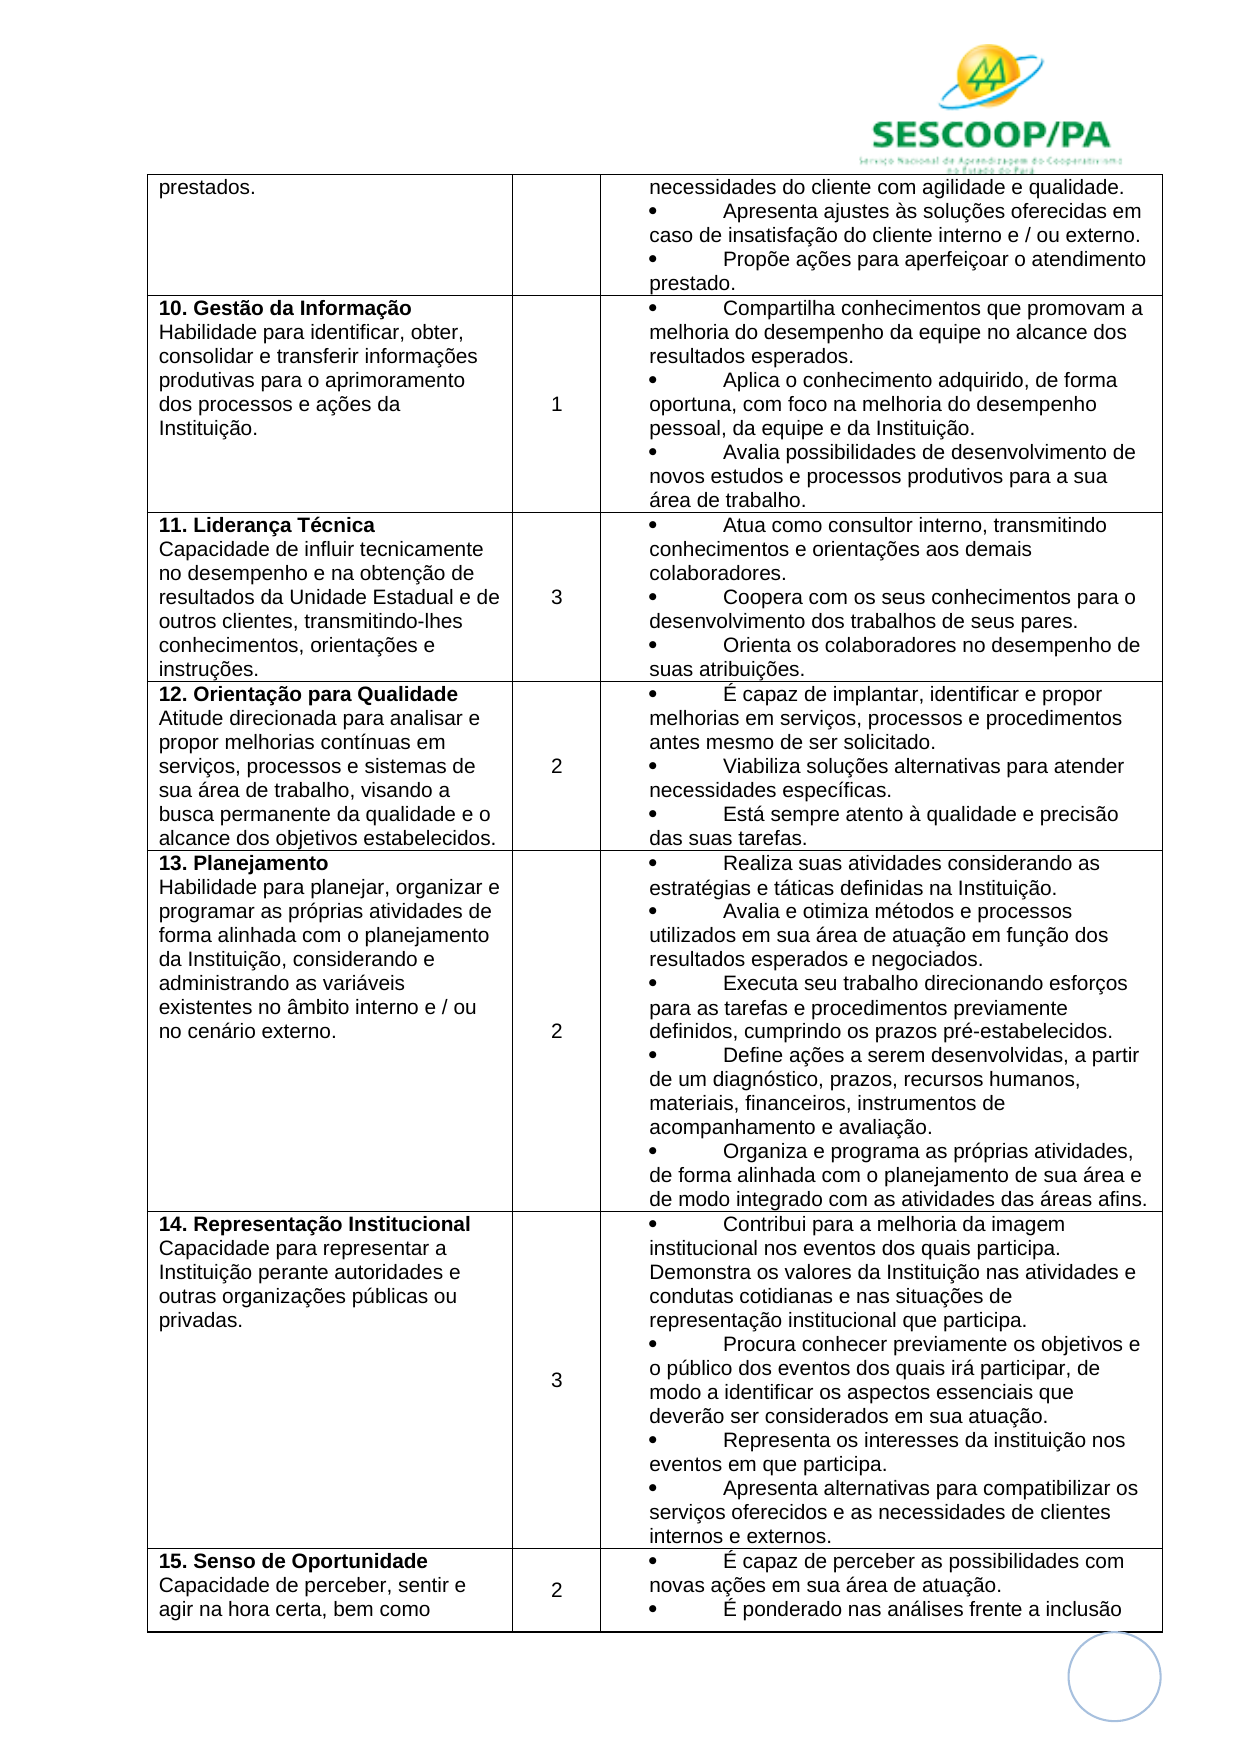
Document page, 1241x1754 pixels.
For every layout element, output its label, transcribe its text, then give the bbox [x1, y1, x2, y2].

table_cell necessidades do cliente com agilidade e qualidade. Apresenta ajustes às soluções oferecidas em caso de insatisfação do cliente interno e / ou externo. Propõe ações para aperfeiçoar o atendimento prestado. [601, 175, 1162, 295]
table_cell 12. Orientação para Qualidade Atitude direcionada para analisar e propor melhorias contínuas em serviços, processos e sistemas de sua área de trabalho, visando a busca permanente da qualidade e o alcance dos objetivos estabelecidos. [148, 682, 512, 850]
table_cell Realiza suas atividades considerando as estratégias e táticas definidas na Instituição. Avalia e otimiza métodos e processos utilizados em sua área de atuação em função dos resultados esperados e negociados. Executa seu trabalho direcionando esforços para as tarefas e procedimentos previamente definidos, cumprindo os prazos pré-estabelecidos. Define ações a serem desenvolvidas, a partir de um diagnóstico, prazos, recursos humanos, materiais, financeiros, instrumentos de acompanhamento e avaliação. Organiza e programa as próprias atividades, de forma alinhada com o planejamento de sua área e de modo integrado com as atividades das áreas afins. [601, 851, 1162, 1211]
table_cell É capaz de perceber as possibilidades com novas ações em sua área de atuação. É ponderado nas análises frente a inclusão [601, 1549, 1162, 1631]
table_cell [513, 175, 600, 295]
table_cell 2 [513, 851, 600, 1211]
table_cell 1 [513, 296, 600, 512]
table_cell 3 [513, 1212, 600, 1548]
table_cell 2 [513, 682, 600, 850]
table_cell 15. Senso de Oportunidade Capacidade de perceber, sentir e agir na hora certa, bem como [148, 1549, 512, 1631]
table_cell 14. Representação Institucional Capacidade para representar a Instituição perante autoridades e outras organizações públicas ou privadas. [148, 1212, 512, 1548]
table_cell Compartilha conhecimentos que promovam a melhoria do desempenho da equipe no alcance dos resultados esperados. Aplica o conhecimento adquirido, de forma oportuna, com foco na melhoria do desempenho pessoal, da equipe e da Instituição. Avalia possibilidades de desenvolvimento de novos estudos e processos produtivos para a sua área de trabalho. [601, 296, 1162, 512]
table_cell Contribui para a melhoria da imagem institucional nos eventos dos quais participa. Demonstra os valores da Instituição nas atividades e condutas cotidianas e nas situações de representação institucional que participa. Procura conhecer previamente os objetivos e o público dos eventos dos quais irá participar, de modo a identificar os aspectos essenciais que deverão ser considerados em sua atuação. Representa os interesses da instituição nos eventos em que participa. Apresenta alternativas para compatibilizar os serviços oferecidos e as necessidades de clientes internos e externos. [601, 1212, 1162, 1548]
table_cell Atua como consultor interno, transmitindo conhecimentos e orientações aos demais colaboradores. Coopera com os seus conhecimentos para o desenvolvimento dos trabalhos de seus pares. Orienta os colaboradores no desempenho de suas atribuições. [601, 513, 1162, 681]
table_cell 13. Planejamento Habilidade para planejar, organizar e programar as próprias atividades de forma alinhada com o planejamento da Instituição, considerando e administrando as variáveis existentes no âmbito interno e / ou no cenário externo. [148, 851, 512, 1211]
table_cell 10. Gestão da Informação Habilidade para identificar, obter, consolidar e transferir informações produtivas para o aprimoramento dos processos e ações da Instituição. [148, 296, 512, 512]
table_cell 11. Liderança Técnica Capacidade de influir tecnicamente no desempenho e na obtenção de resultados da Unidade Estadual e de outros clientes, transmitindo-lhes conhecimentos, orientações e instruções. [148, 513, 512, 681]
table_cell É capaz de implantar, identificar e propor melhorias em serviços, processos e procedimentos antes mesmo de ser solicitado. Viabiliza soluções alternativas para atender necessidades específicas. Está sempre atento à qualidade e precisão das suas tarefas. [601, 682, 1162, 850]
table_cell 3 [513, 513, 600, 681]
table_cell prestados. [148, 175, 512, 295]
table_cell 2 [513, 1549, 600, 1631]
